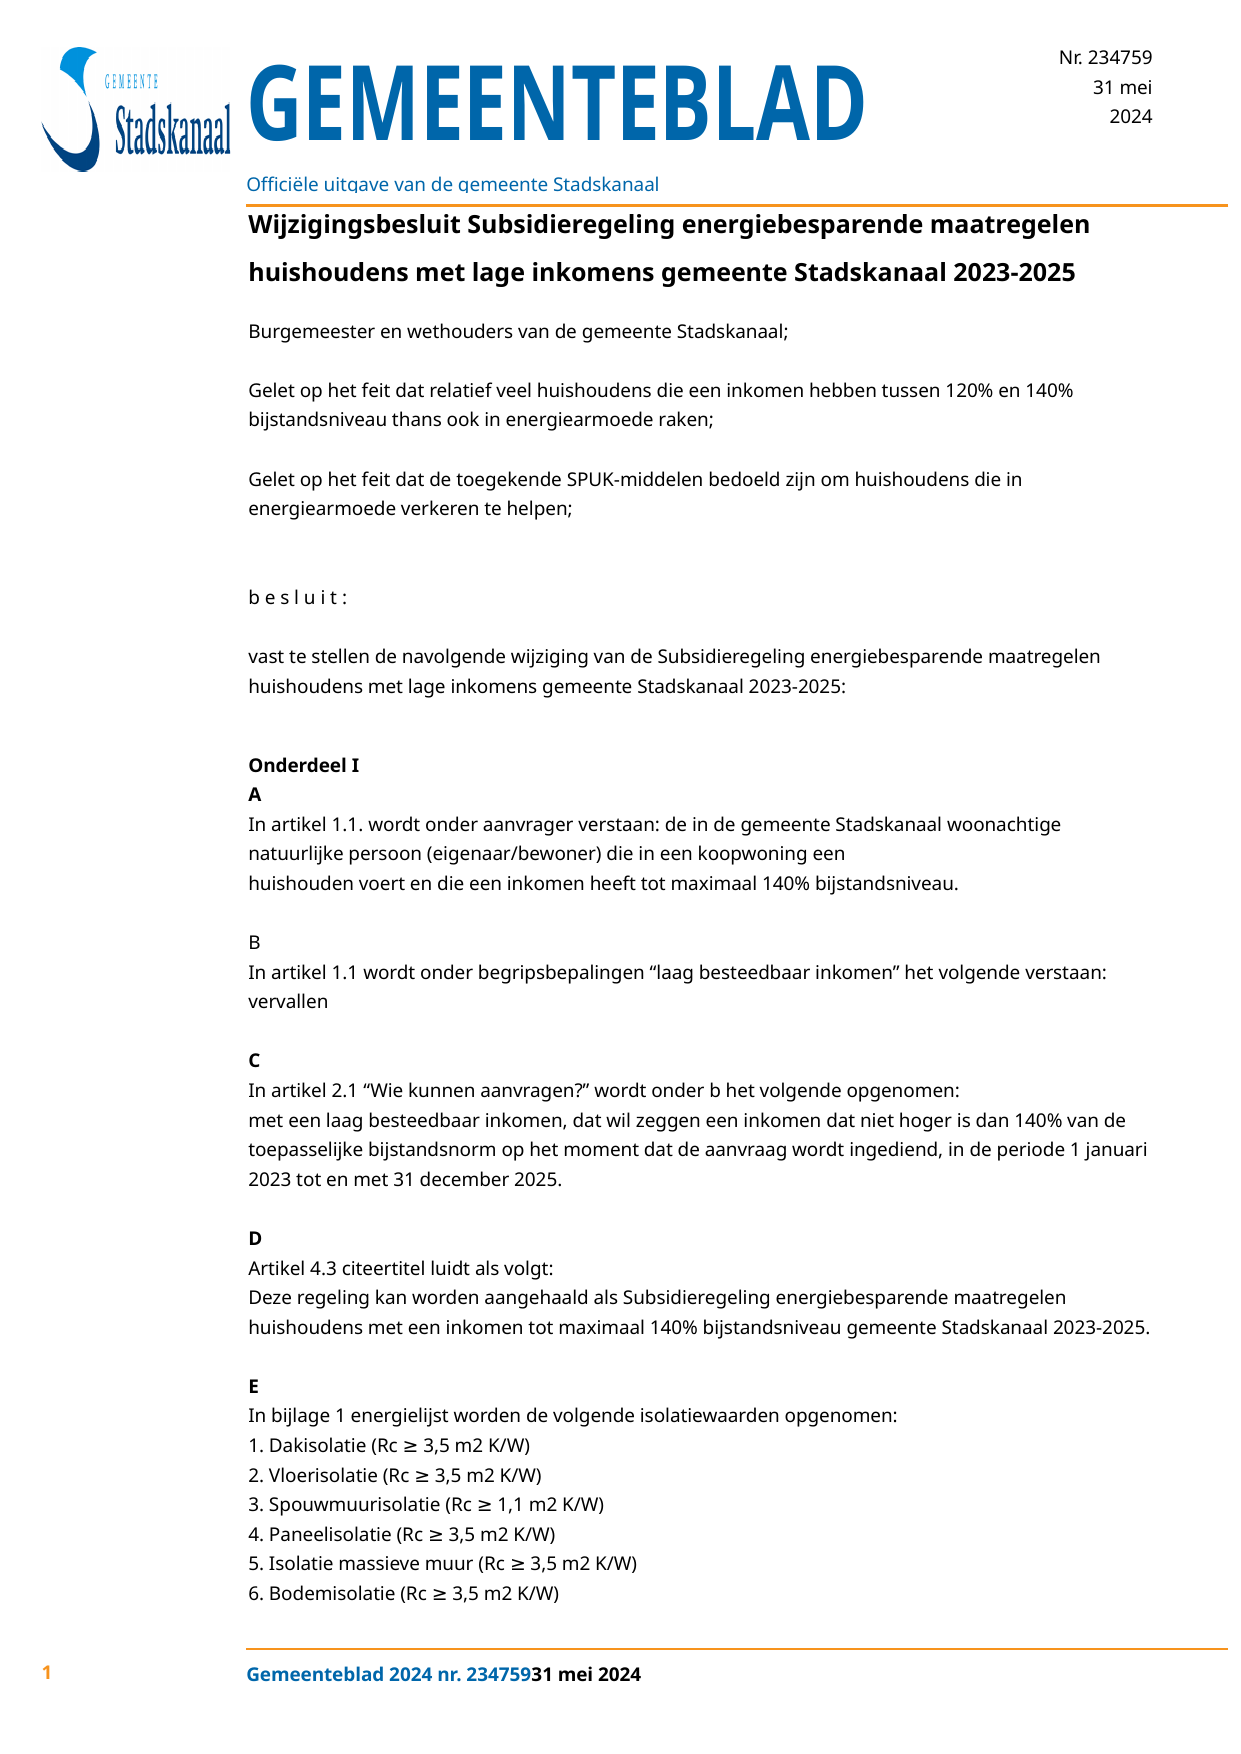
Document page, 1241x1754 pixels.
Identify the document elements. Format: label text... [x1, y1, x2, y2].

text In artikel 1.1. wordt onder aanvrager verstaan: de in de gemeente Stadskanaal woonachtige natuurlijke persoon (eigenaar/bewoner) die in een koopwoning een [248, 811, 1152, 866]
text vast te stellen de navolgende wijziging van de Subsidieregeling energiebesparende maatregelen huishoudens met lage inkomens gemeente Stadskanaal 2023-2025: [248, 643, 1152, 699]
picture [41, 47, 231, 172]
text B [248, 929, 1152, 955]
text In bijlage 1 energielijst worden de volgende isolatiewaarden opgenomen: [248, 1403, 1152, 1428]
text C [248, 1048, 1152, 1073]
text 4. Paneelisolatie (Rc ≥ 3,5 m2 K/W) [248, 1521, 1152, 1547]
text vervallen [248, 988, 1152, 1014]
text Artikel 4.3 citeertitel luidt als volgt: [248, 1255, 1152, 1280]
text 2. Vloerisolatie (Rc ≥ 3,5 m2 K/W) [248, 1462, 1152, 1487]
text 5. Isolatie massieve muur (Rc ≥ 3,5 m2 K/W) [248, 1551, 1152, 1576]
text Deze regeling kan worden aangehaald als Subsidieregeling energiebesparende maatregelen huishoudens met een inkomen tot maximaal 140% bijstandsniveau gemeente Stadskanaal 2023-2025. [248, 1284, 1152, 1339]
text huishouden voert en die een inkomen heeft tot maximaal 140% bijstandsniveau. [248, 870, 1152, 896]
text A [248, 781, 1152, 807]
text b e s l u i t : [248, 584, 1152, 610]
text Burgemeester en wethouders van de gemeente Stadskanaal; [248, 318, 1152, 344]
text E [248, 1373, 1152, 1399]
text Wijzigingsbesluit Subsidieregeling energiebesparende maatregelen huishoudens met lage inkomens gemeente Stadskanaal 2023-2025 [248, 207, 1152, 288]
text 6. Bodemisolatie (Rc ≥ 3,5 m2 K/W) [248, 1580, 1152, 1606]
text Gelet op het feit dat relatief veel huishoudens die een inkomen hebben tussen 120% en 140% bijstandsniveau thans ook in energiearmoede raken; [248, 377, 1152, 432]
text D [248, 1225, 1152, 1251]
text Onderdeel I [248, 752, 1152, 777]
text Gelet op het feit dat de toegekende SPUK-middelen bedoeld zijn om huishoudens die in energiearmoede verkeren te helpen; [248, 466, 1152, 521]
text In artikel 1.1 wordt onder begripsbepalingen “laag besteedbaar inkomen” het volgende verstaan: [248, 959, 1152, 984]
text met een laag besteedbaar inkomen, dat wil zeggen een inkomen dat niet hoger is dan 140% van de toepasselijke bijstandsnorm op het moment dat de aanvraag wordt ingediend, in de periode 1 januari 2023 tot en met 31 december 2025. [248, 1107, 1152, 1192]
text 1. Dakisolatie (Rc ≥ 3,5 m2 K/W) [248, 1432, 1152, 1458]
text 3. Spouwmuurisolatie (Rc ≥ 1,1 m2 K/W) [248, 1491, 1152, 1517]
text In artikel 2.1 “Wie kunnen aanvragen?” wordt onder b het volgende opgenomen: [248, 1077, 1152, 1103]
